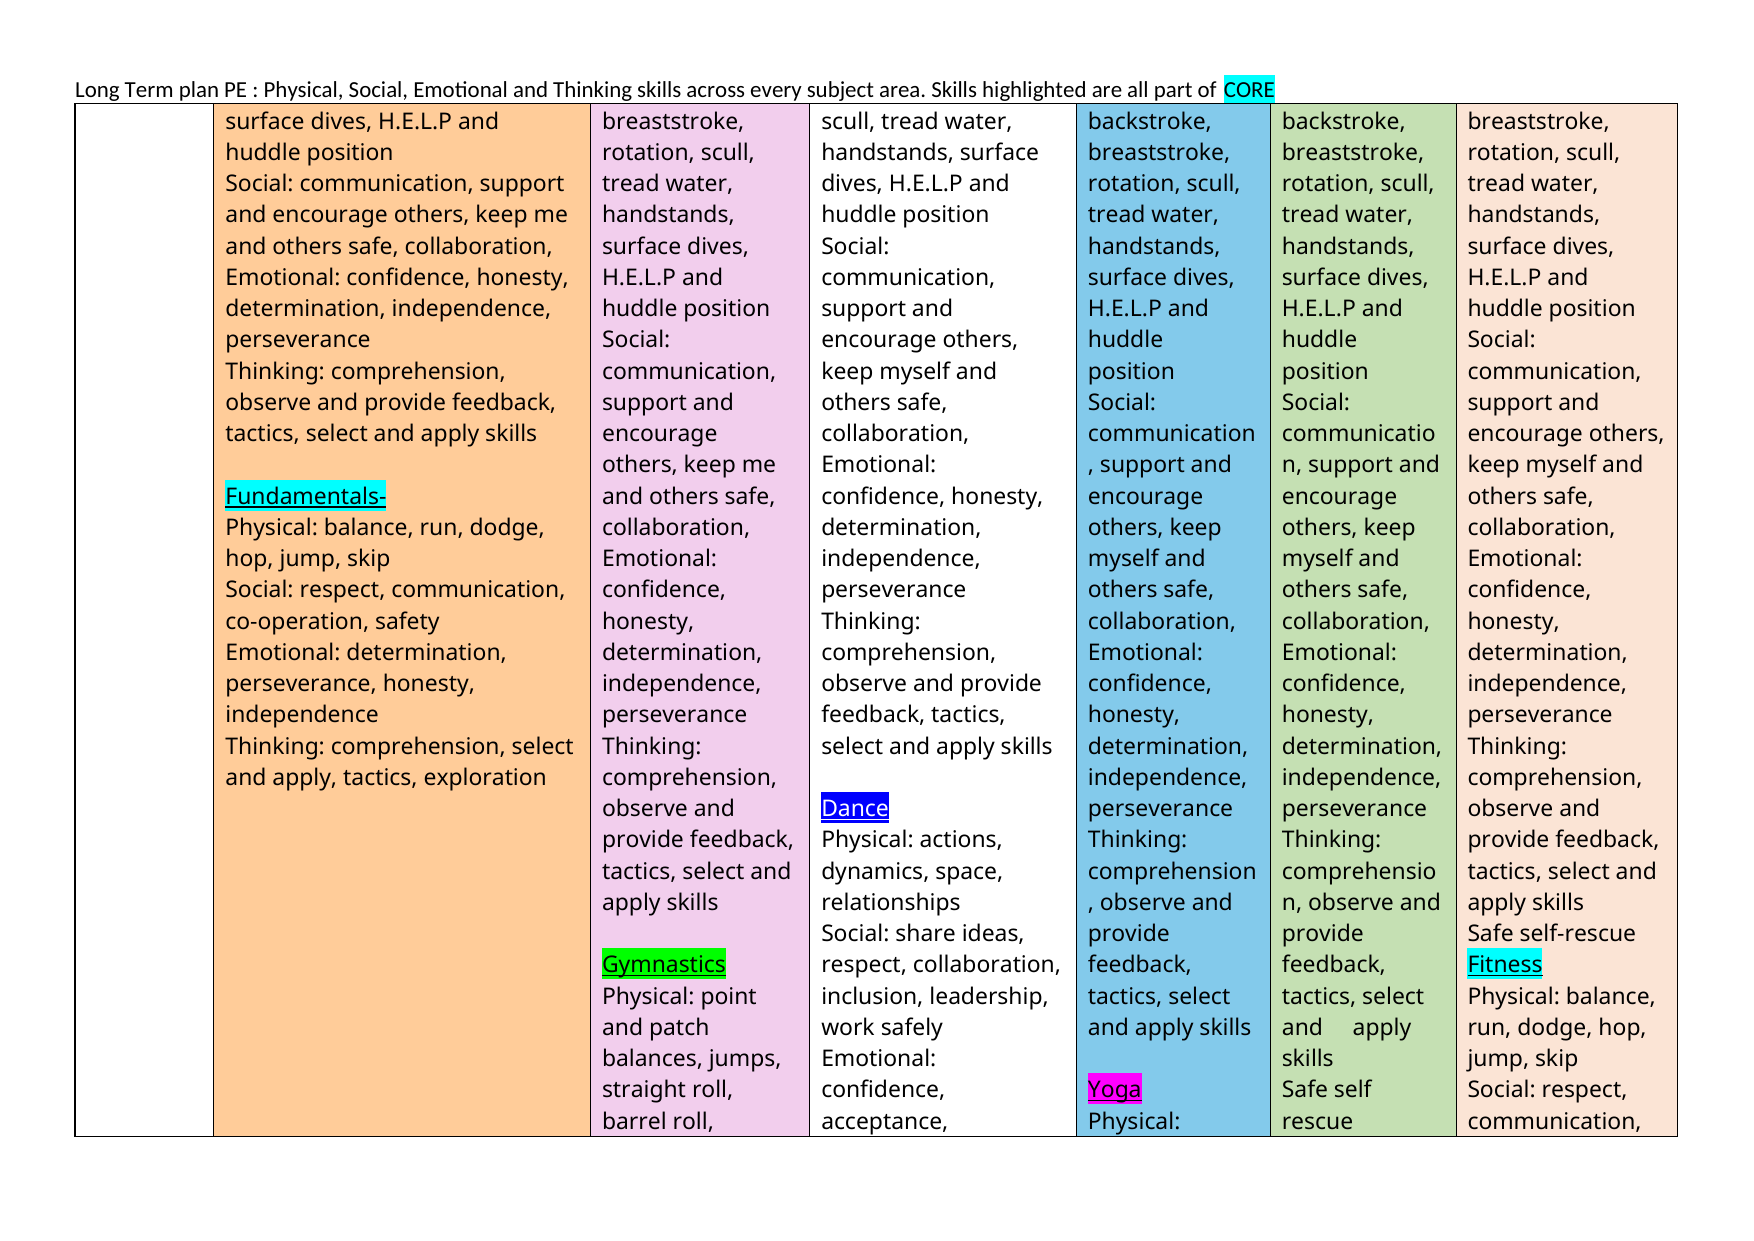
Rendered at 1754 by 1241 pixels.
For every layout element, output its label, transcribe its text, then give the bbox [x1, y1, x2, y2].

table_cell backstroke, breaststroke, rotation, scull, tread water, handstands, surface dives, H.E.L.P and huddle position Social: communication, support and encourage others, keep myself and others safe, collaboration, Emotional: confidence, honesty, determination, independence, perseverance Thinking: comprehension, observe and provide feedback, tactics, select and apply skills Yoga Physical: [1077, 104, 1270, 1136]
table_cell breaststroke, rotation, scull, tread water, handstands, surface dives, H.E.L.P and huddle position Social: communication, support and encourage others, keep me and others safe, collaboration, Emotional: confidence, honesty, determination, independence, perseverance Thinking: comprehension, observe and provide feedback, tactics, select and apply skills Gymnastics Physical: point and patch balances, jumps, straight roll, barrel roll, [591, 104, 809, 1136]
table_cell breaststroke, rotation, scull, tread water, handstands, surface dives, H.E.L.P and huddle position Social: communication, support and encourage others, keep myself and others safe, collaboration, Emotional: confidence, honesty, determination, independence, perseverance Thinking: comprehension, observe and provide feedback, tactics, select and apply skills Safe self-rescue Fitness Physical: balance, run, dodge, hop, jump, skip Social: respect, communication, [1457, 104, 1677, 1136]
table_cell scull, tread water, handstands, surface dives, H.E.L.P and huddle position Social: communication, support and encourage others, keep myself and others safe, collaboration, Emotional: confidence, honesty, determination, independence, perseverance Thinking: comprehension, observe and provide feedback, tactics, select and apply skills Dance Physical: actions, dynamics, space, relationships Social: share ideas, respect, collaboration, inclusion, leadership, work safely Emotional: confidence, acceptance, [810, 104, 1076, 1136]
table_cell [76, 104, 213, 1136]
table_cell backstroke, breaststroke, rotation, scull, tread water, handstands, surface dives, H.E.L.P and huddle position Social: communication, support and encourage others, keep myself and others safe, collaboration, Emotional: confidence, honesty, determination, independence, perseverance Thinking: comprehension, observe and provide feedback, tactics, select and apply skills Safe self rescue [1271, 104, 1456, 1136]
table_cell surface dives, H.E.L.P and huddle position Social: communication, support and encourage others, keep me and others safe, collaboration, Emotional: confidence, honesty, determination, independence, perseverance Thinking: comprehension, observe and provide feedback, tactics, select and apply skills Fundamentals- Physical: balance, run, dodge, hop, jump, skip Social: respect, communication, co-operation, safety Emotional: determination, perseverance, honesty, independence Thinking: comprehension, select and apply, tactics, exploration [214, 104, 590, 1136]
